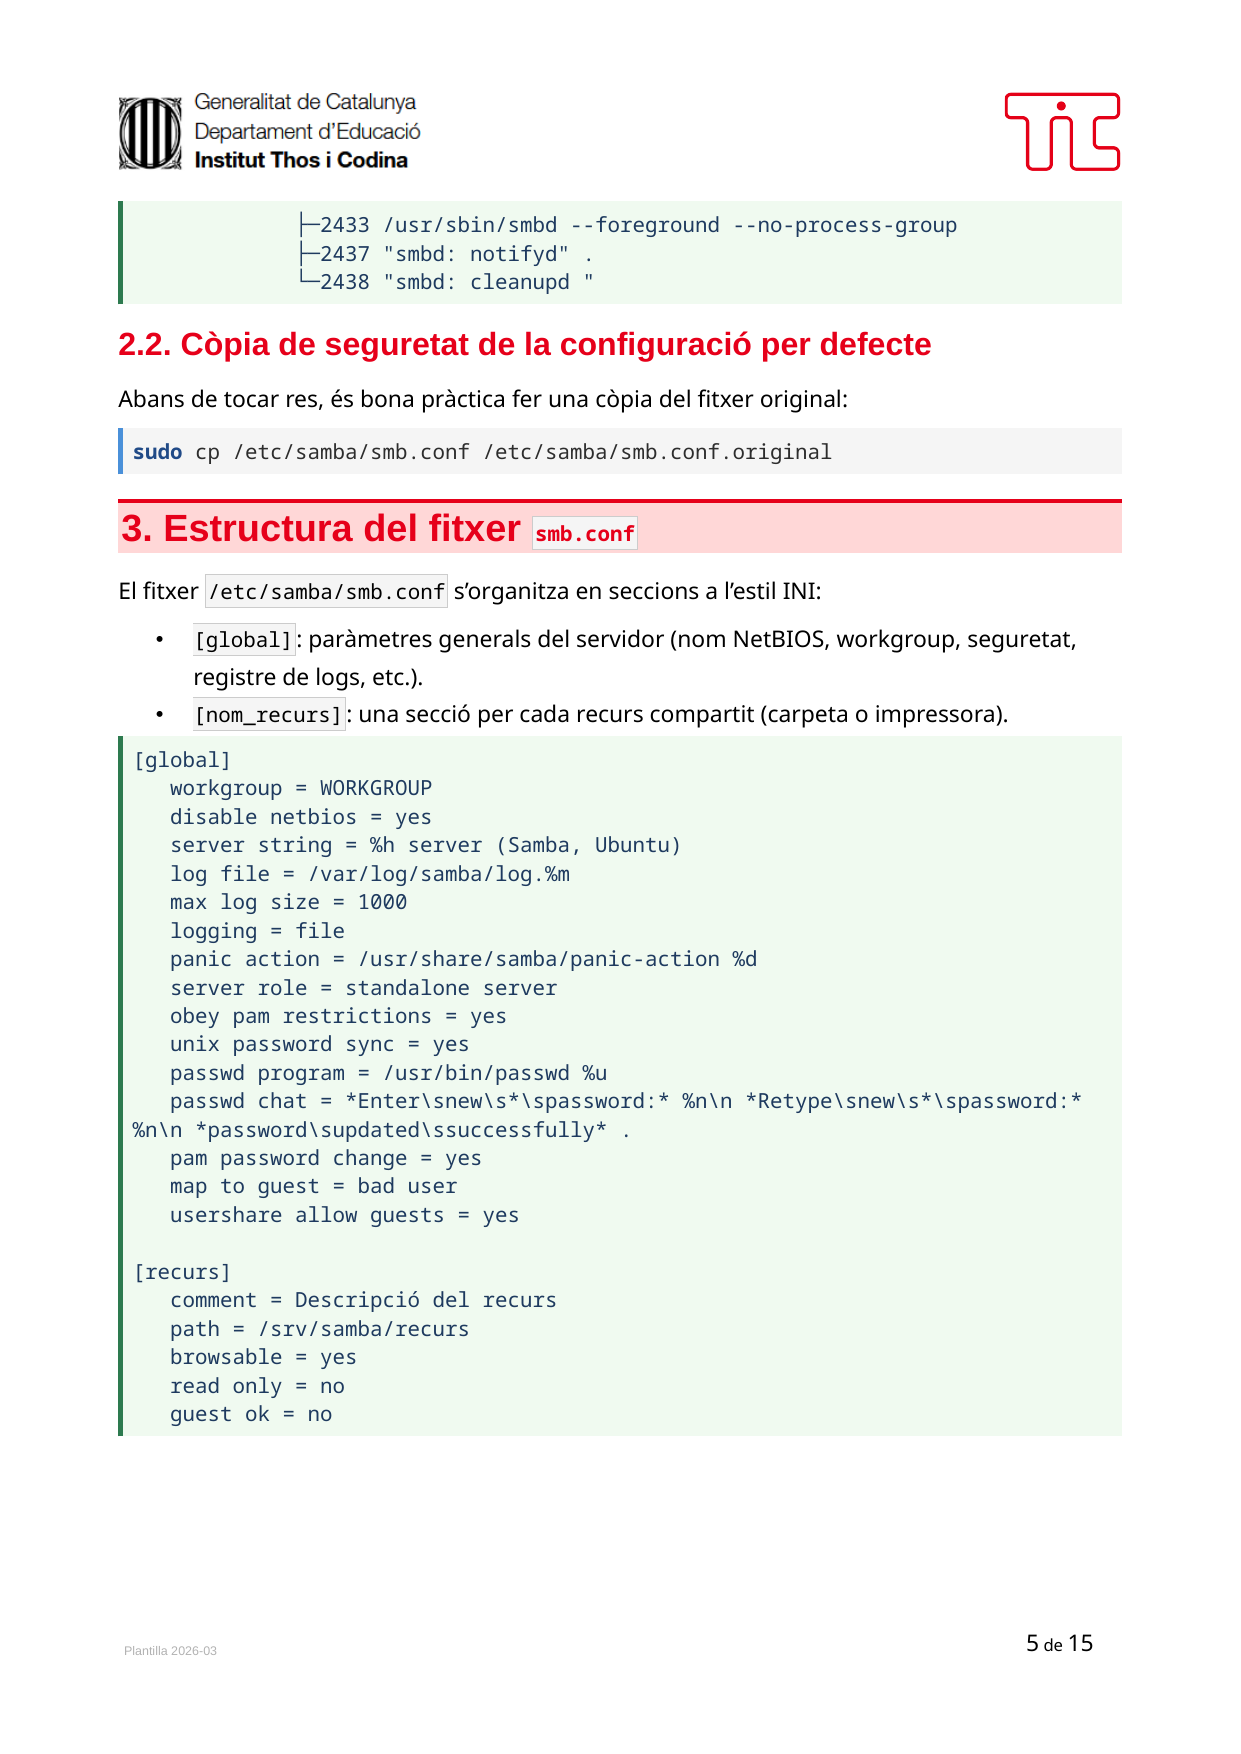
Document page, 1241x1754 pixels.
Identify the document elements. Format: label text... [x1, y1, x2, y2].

text disable netbios = yes [123, 802, 1122, 830]
text guest ok = no [123, 1399, 1122, 1436]
text Abans de tocar res, és bona pràctica fer una còpia del fitxer original: [118, 383, 1122, 415]
text [recurs] [123, 1257, 1122, 1285]
text ├─2437 "smbd: notifyd" . [123, 239, 1122, 267]
text sudo cp /etc/samba/smb.conf /etc/samba/smb.conf.original [123, 428, 1122, 474]
text pam password change = yes [123, 1143, 1122, 1172]
text map to guest = bad user [123, 1172, 1122, 1200]
text obey pam restrictions = yes [123, 1001, 1122, 1029]
text unix password sync = yes [123, 1029, 1122, 1058]
text panic action = /usr/share/samba/panic-action %d [123, 944, 1122, 973]
text read only = no [123, 1371, 1122, 1399]
text log file = /var/log/samba/log.%m [123, 859, 1122, 887]
subtitle 2.2. Còpia de seguretat de la configuració per defecte [118, 325, 1122, 362]
list [global]: paràmetres generals del servidor (nom NetBIOS, workgroup, seguretat, registre de logs, etc.). [156, 622, 1122, 692]
text El fitxer /etc/samba/smb.conf s’organitza en seccions a l’estil INI: [448, 574, 1122, 608]
list [nom_recurs]: una secció per cada recurs compartit (carpeta o impressora). [346, 697, 1122, 731]
text max log size = 1000 [123, 887, 1122, 916]
text [global] [123, 736, 1122, 773]
text passwd program = /usr/bin/passwd %u [123, 1058, 1122, 1086]
text usershare allow guests = yes [123, 1200, 1122, 1228]
subtitle 3. Estructura del fitxer smb.conf [118, 503, 1122, 553]
text logging = file [123, 916, 1122, 944]
text server string = %h server (Samba, Ubuntu) [123, 830, 1122, 859]
text El fitxer /etc/samba/smb.conf s’organitza en seccions a l’estil INI: [118, 574, 205, 608]
text ├─2433 /usr/sbin/smbd --foreground --no-process-group [123, 201, 1122, 239]
picture [118, 92, 422, 171]
text passwd chat = *Enter\snew\s*\spassword:* %n\n *Retype\snew\s*\spassword:* %n\n *password\supdated\ssuccessfully* . [123, 1086, 1122, 1143]
text path = /srv/samba/recurs [123, 1314, 1122, 1342]
text comment = Descripció del recurs [123, 1285, 1122, 1314]
text browsable = yes [123, 1342, 1122, 1371]
picture [1004, 92, 1123, 171]
text server role = standalone server [123, 973, 1122, 1001]
text workgroup = WORKGROUP [123, 773, 1122, 802]
text └─2438 "smbd: cleanupd " [123, 267, 1122, 304]
